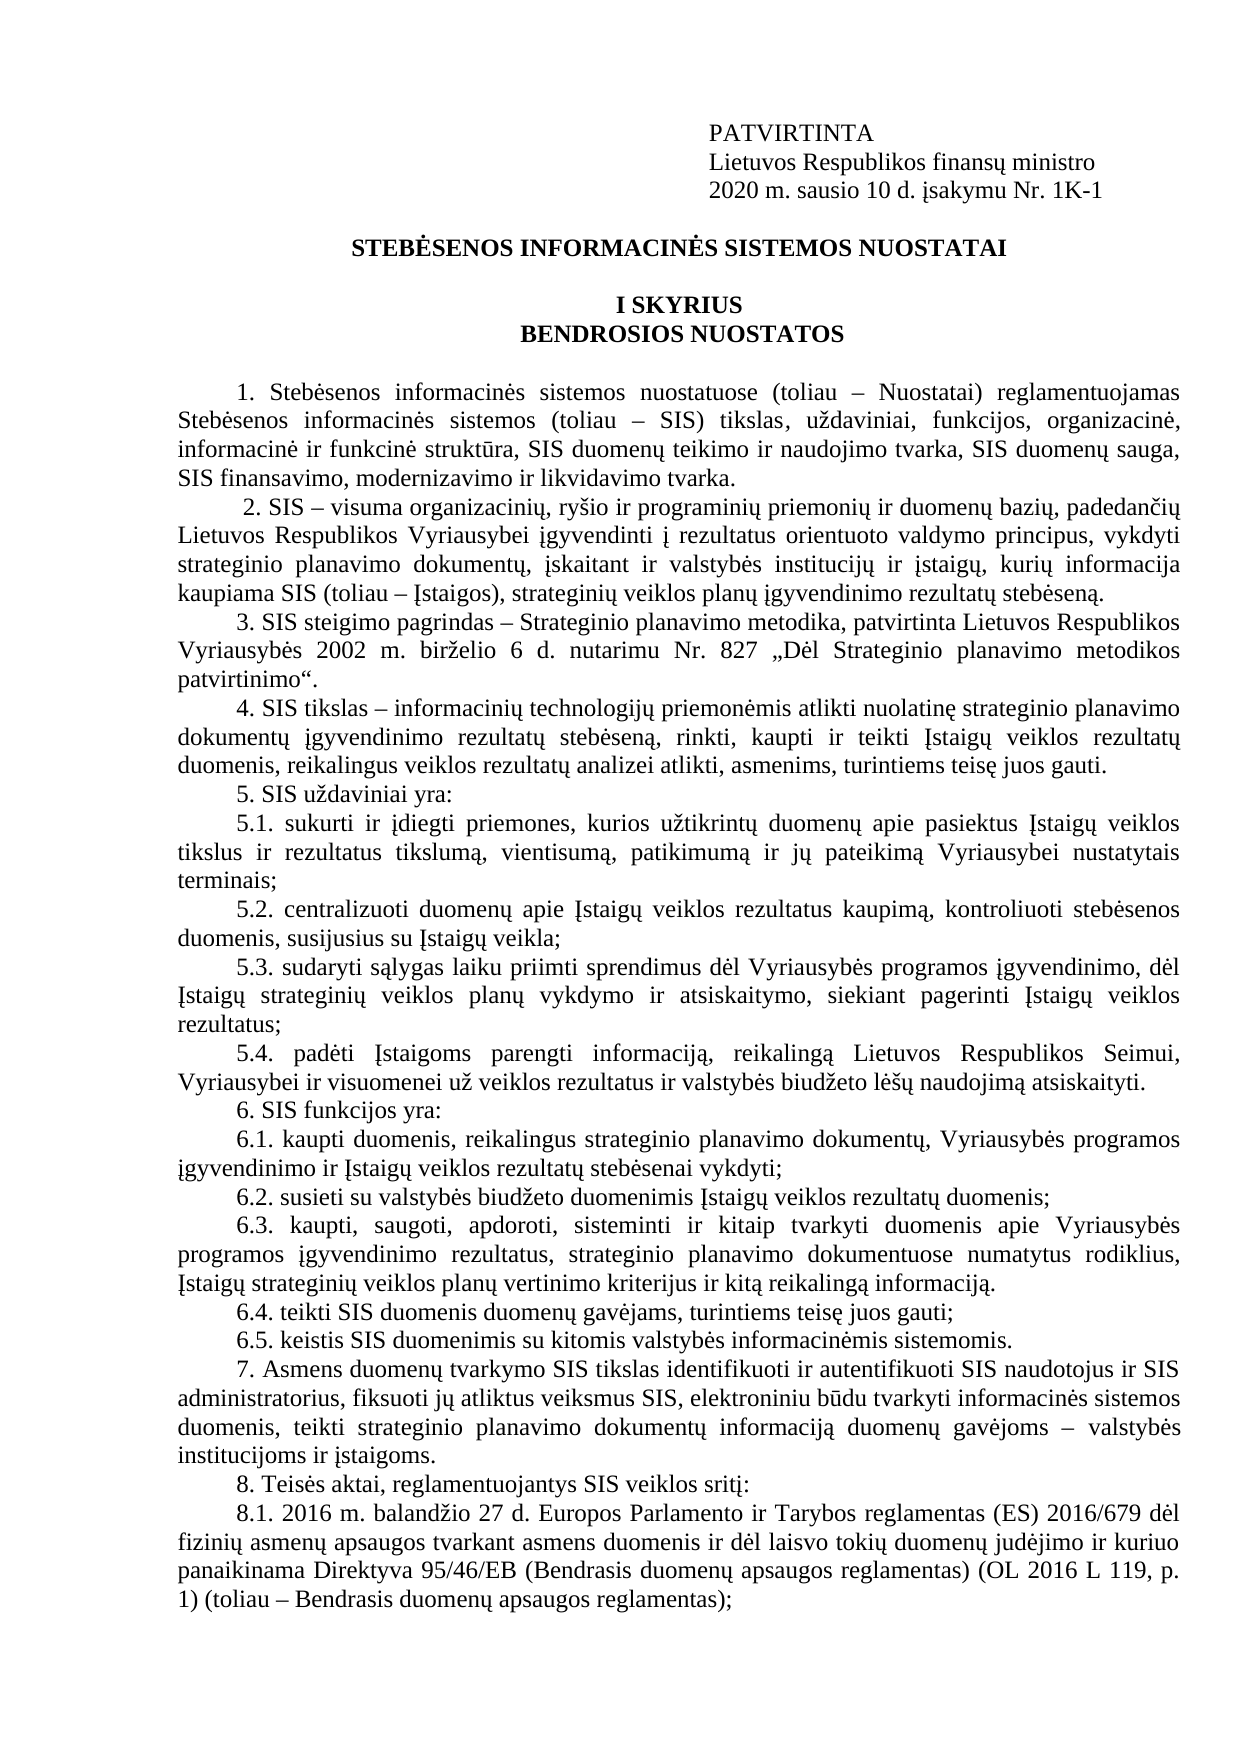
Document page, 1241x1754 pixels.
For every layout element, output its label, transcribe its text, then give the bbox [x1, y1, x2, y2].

text 7. Asmens duomenų tvarkymo SIS tikslas identifikuoti ir autentifikuoti SIS naudotojus ir SIS administratorius, fiksuoti jų atliktus veiksmus SIS, elektroniniu būdu tvarkyti informacinės sistemos duomenis, teikti strateginio planavimo dokumentų informaciją duomenų gavėjoms – valstybės institucijoms ir įstaigoms. [177, 1354, 1181, 1469]
text 1. Stebėsenos informacinės sistemos nuostatuose (toliau – Nuostatai) reglamentuojamas Stebėsenos informacinės sistemos (toliau – SIS) tikslas, uždaviniai, funkcijos, organizacinė, informacinė ir funkcinė struktūra, SIS duomenų teikimo ir naudojimo tvarka, SIS duomenų sauga, SIS finansavimo, modernizavimo ir likvidavimo tvarka. [177, 377, 1181, 492]
text I SKYRIUS [177, 291, 1181, 319]
text 6.3. kaupti, saugoti, apdoroti, sisteminti ir kitaip tvarkyti duomenis apie Vyriausybės programos įgyvendinimo rezultatus, strateginio planavimo dokumentuose numatytus rodiklius, Įstaigų strateginių veiklos planų vertinimo kriterijus ir kitą reikalingą informaciją. [177, 1211, 1181, 1297]
text 3. SIS steigimo pagrindas – Strateginio planavimo metodika, patvirtinta Lietuvos Respublikos Vyriausybės 2002 m. birželio 6 d. nutarimu Nr. 827 „Dėl Strateginio planavimo metodikos patvirtinimo“. [177, 607, 1181, 693]
text 6.5. keistis SIS duomenimis su kitomis valstybės informacinėmis sistemomis. [177, 1326, 1181, 1354]
text 6.1. kaupti duomenis, reikalingus strateginio planavimo dokumentų, Vyriausybės programos įgyvendinimo ir Įstaigų veiklos rezultatų stebėsenai vykdyti; [177, 1124, 1181, 1182]
text 5.2. centralizuoti duomenų apie Įstaigų veiklos rezultatus kaupimą, kontroliuoti stebėsenos duomenis, susijusius su Įstaigų veikla; [177, 894, 1181, 952]
text 5. SIS uždaviniai yra: [177, 779, 1181, 808]
text 2020 m. sausio 10 d. įsakymu Nr. 1K-1 [177, 176, 1181, 204]
text Lietuvos Respublikos finansų ministro [177, 147, 1181, 176]
text BENDROSIOS NUOSTATOS [177, 319, 1181, 348]
text PATVIRTINTA [177, 118, 1181, 147]
text 5.4. padėti Įstaigoms parengti informaciją, reikalingą Lietuvos Respublikos Seimui, Vyriausybei ir visuomenei už veiklos rezultatus ir valstybės biudžeto lėšų naudojimą atsiskaityti. [177, 1038, 1181, 1096]
text 4. SIS tikslas – informacinių technologijų priemonėmis atlikti nuolatinę strateginio planavimo dokumentų įgyvendinimo rezultatų stebėseną, rinkti, kaupti ir teikti Įstaigų veiklos rezultatų duomenis, reikalingus veiklos rezultatų analizei atlikti, asmenims, turintiems teisę juos gauti. [177, 693, 1181, 779]
text 6.4. teikti SIS duomenis duomenų gavėjams, turintiems teisę juos gauti; [177, 1297, 1181, 1326]
text 6. SIS funkcijos yra: [177, 1096, 1181, 1124]
text 5.3. sudaryti sąlygas laiku priimti sprendimus dėl Vyriausybės programos įgyvendinimo, dėl Įstaigų strateginių veiklos planų vykdymo ir atsiskaitymo, siekiant pagerinti Įstaigų veiklos rezultatus; [177, 952, 1181, 1038]
text 2. SIS – visuma organizacinių, ryšio ir programinių priemonių ir duomenų bazių, padedančių Lietuvos Respublikos Vyriausybei įgyvendinti į rezultatus orientuoto valdymo principus, vykdyti strateginio planavimo dokumentų, įskaitant ir valstybės institucijų ir įstaigų, kurių informacija kaupiama SIS (toliau – Įstaigos), strateginių veiklos planų įgyvendinimo rezultatų stebėseną. [177, 492, 1181, 607]
text 8. Teisės aktai, reglamentuojantys SIS veiklos sritį: [177, 1469, 1181, 1498]
text STEBĖSENOS INFORMACINĖS SISTEMOS NUOSTATAI [177, 233, 1181, 262]
text 5.1. sukurti ir įdiegti priemones, kurios užtikrintų duomenų apie pasiektus Įstaigų veiklos tikslus ir rezultatus tikslumą, vientisumą, patikimumą ir jų pateikimą Vyriausybei nustatytais terminais; [177, 808, 1181, 894]
text 6.2. susieti su valstybės biudžeto duomenimis Įstaigų veiklos rezultatų duomenis; [177, 1182, 1181, 1211]
text 8.1. 2016 m. balandžio 27 d. Europos Parlamento ir Tarybos reglamentas (ES) 2016/679 dėl fizinių asmenų apsaugos tvarkant asmens duomenis ir dėl laisvo tokių duomenų judėjimo ir kuriuo panaikinama Direktyva 95/46/EB (Bendrasis duomenų apsaugos reglamentas) (OL 2016 L 119, p. 1) (toliau – Bendrasis duomenų apsaugos reglamentas); [177, 1498, 1181, 1613]
